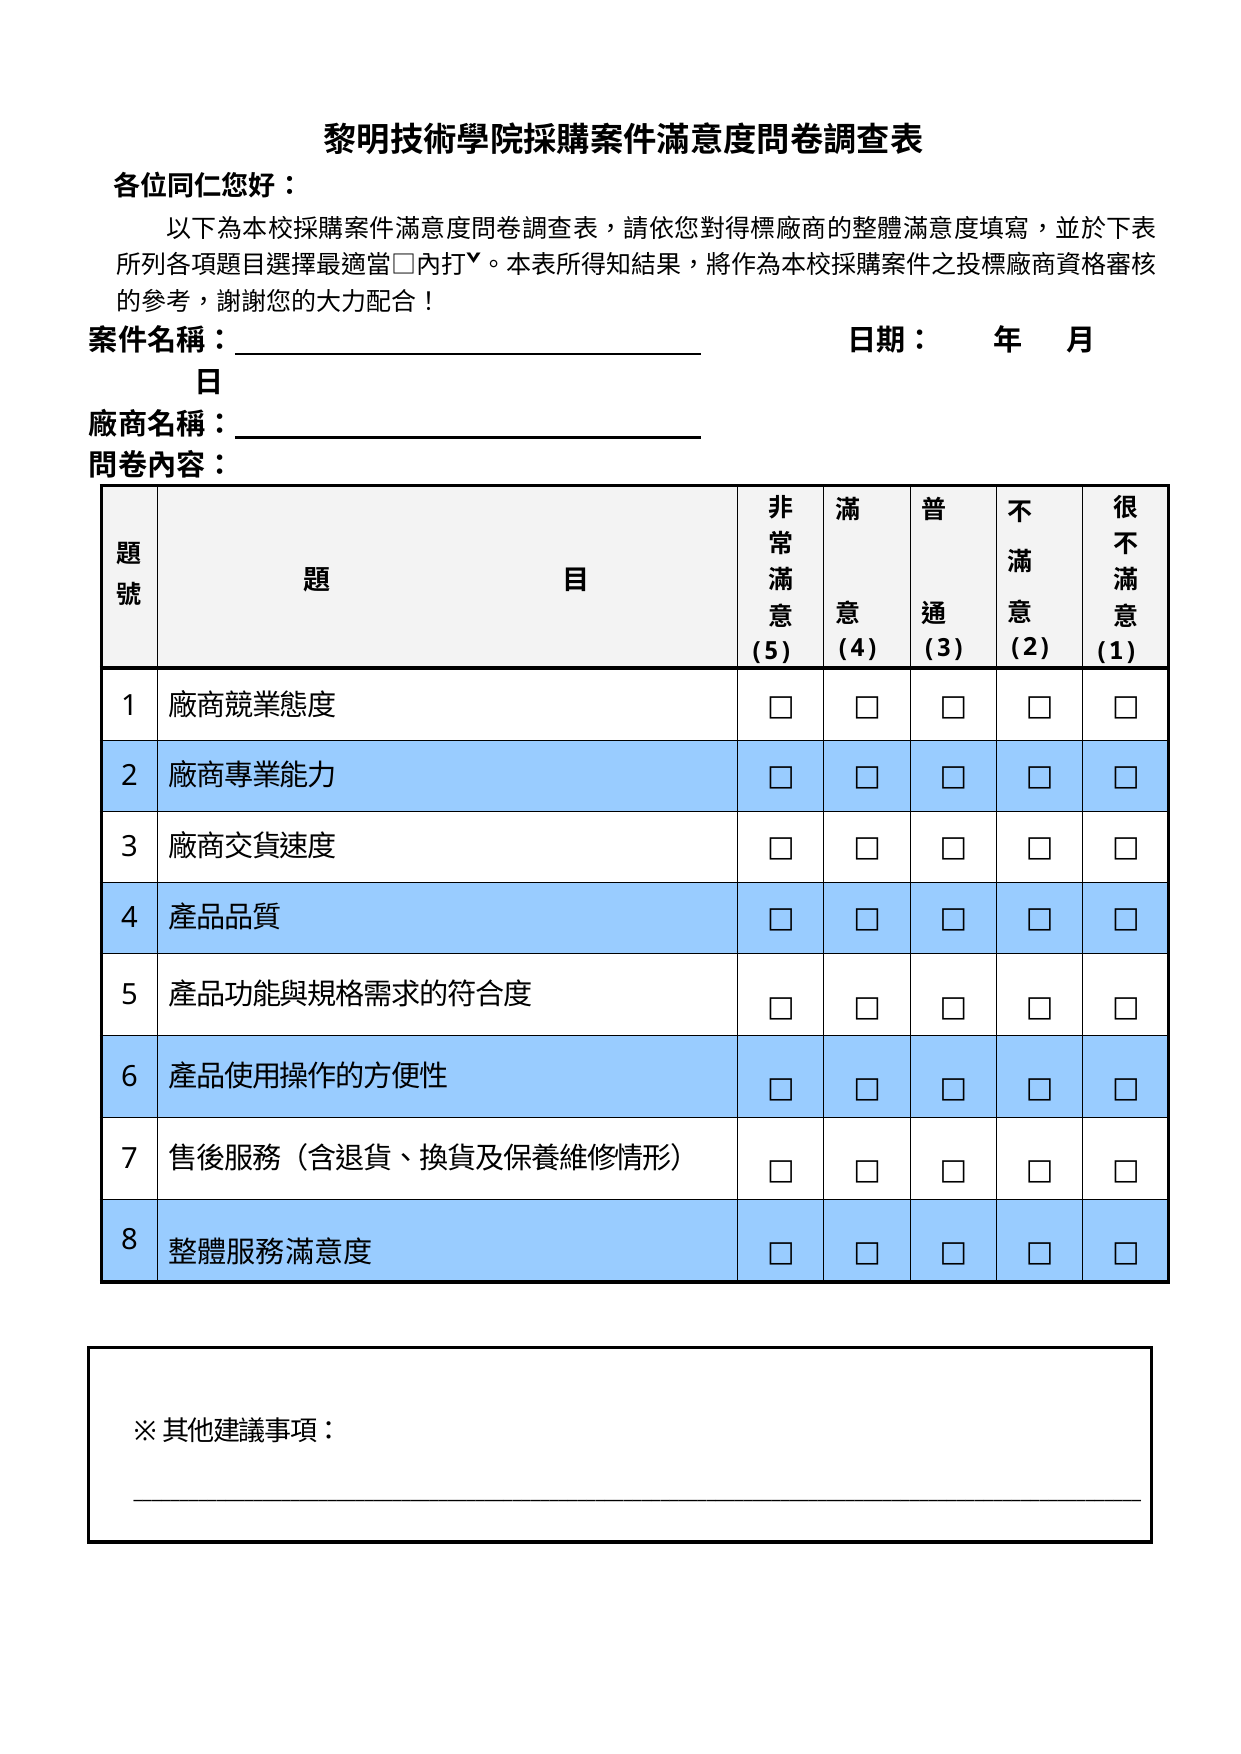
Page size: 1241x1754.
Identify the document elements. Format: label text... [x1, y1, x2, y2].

table_cell □ [1083, 812, 1167, 882]
table_cell 整體服務滿意度 [158, 1200, 737, 1280]
table_cell □ [997, 1118, 1082, 1199]
table_cell 8 [103, 1200, 157, 1280]
table_cell □ [1083, 954, 1167, 1035]
table_cell □ [911, 954, 996, 1035]
table_cell □ [997, 812, 1082, 882]
table_cell □ [738, 1118, 823, 1199]
table_cell □ [911, 741, 996, 811]
table_cell □ [738, 1036, 823, 1117]
table_header 不 滿 意 (2) [997, 487, 1082, 666]
table_cell 2 [103, 741, 157, 811]
table_cell □ [738, 670, 823, 740]
table_cell 廠商競業態度 [158, 670, 737, 740]
table_cell 售後服務（含退貨、換貨及保養維修情形） [158, 1118, 737, 1199]
text 廠商名稱： [89, 401, 1152, 442]
table_cell □ [1083, 670, 1167, 740]
table_header 題 號 [103, 487, 157, 666]
table_cell □ [824, 954, 910, 1035]
table_cell □ [997, 954, 1082, 1035]
text 各位同仁您好： [89, 164, 1152, 203]
table_cell 4 [103, 883, 157, 953]
table_cell 7 [103, 1118, 157, 1199]
table_cell □ [824, 1036, 910, 1117]
table_cell □ [738, 883, 823, 953]
table_cell □ [738, 741, 823, 811]
table_cell □ [824, 1200, 910, 1280]
table_cell □ [824, 812, 910, 882]
table_cell □ [997, 883, 1082, 953]
table_cell □ [824, 883, 910, 953]
table_header 滿 意 (4) [824, 487, 910, 666]
table_cell 5 [103, 954, 157, 1035]
table_cell □ [738, 812, 823, 882]
table_cell 廠商交貨速度 [158, 812, 737, 882]
table_cell □ [911, 1118, 996, 1199]
table_cell □ [1083, 1036, 1167, 1117]
table_cell □ [738, 1200, 823, 1280]
table_cell □ [997, 1036, 1082, 1117]
table_cell □ [1083, 883, 1167, 953]
table_cell □ [911, 1200, 996, 1280]
text 以下為本校採購案件滿意度問卷調查表，請依您對得標廠商的整體滿意度填寫，並於下表所列各項題目選擇最適當□內打ˇ。本表所得知結果，將作為本校採購案件之投標廠商資格審核的參考，謝謝您的大力配合！ [116, 209, 1157, 317]
table_cell □ [911, 883, 996, 953]
table_header 非 常 滿 意 (5) [738, 487, 823, 666]
text 黎明技術學院採購案件滿意度問卷調查表 [89, 96, 1157, 158]
table_cell □ [1083, 1200, 1167, 1280]
table_cell □ [1083, 1118, 1167, 1199]
table_cell □ [1083, 741, 1167, 811]
table_cell 1 [103, 670, 157, 740]
table_cell □ [824, 670, 910, 740]
table_cell □ [911, 1036, 996, 1117]
table_cell 6 [103, 1036, 157, 1117]
table_cell □ [997, 670, 1082, 740]
text 案件名稱： 日期： 年 月 日 [89, 317, 1152, 401]
table_cell 產品功能與規格需求的符合度 [158, 954, 737, 1035]
table_cell □ [911, 812, 996, 882]
table_header 普 通 (3) [911, 487, 996, 666]
table_cell 產品品質 [158, 883, 737, 953]
table_cell 3 [103, 812, 157, 882]
table_cell □ [824, 741, 910, 811]
table_header 題 目 [158, 487, 737, 666]
table_cell 廠商專業能力 [158, 741, 737, 811]
table_cell □ [997, 1200, 1082, 1280]
text 問卷內容： [89, 442, 1152, 484]
table_cell □ [824, 1118, 910, 1199]
table_cell 產品使用操作的方便性 [158, 1036, 737, 1117]
table_header ※ 其他建議事項： _____________________________________________________________________________________________________________ [90, 1349, 1150, 1540]
table_header 很 不 滿 意 (1) [1083, 487, 1167, 666]
table_cell □ [911, 670, 996, 740]
table_cell □ [738, 954, 823, 1035]
table_cell □ [997, 741, 1082, 811]
